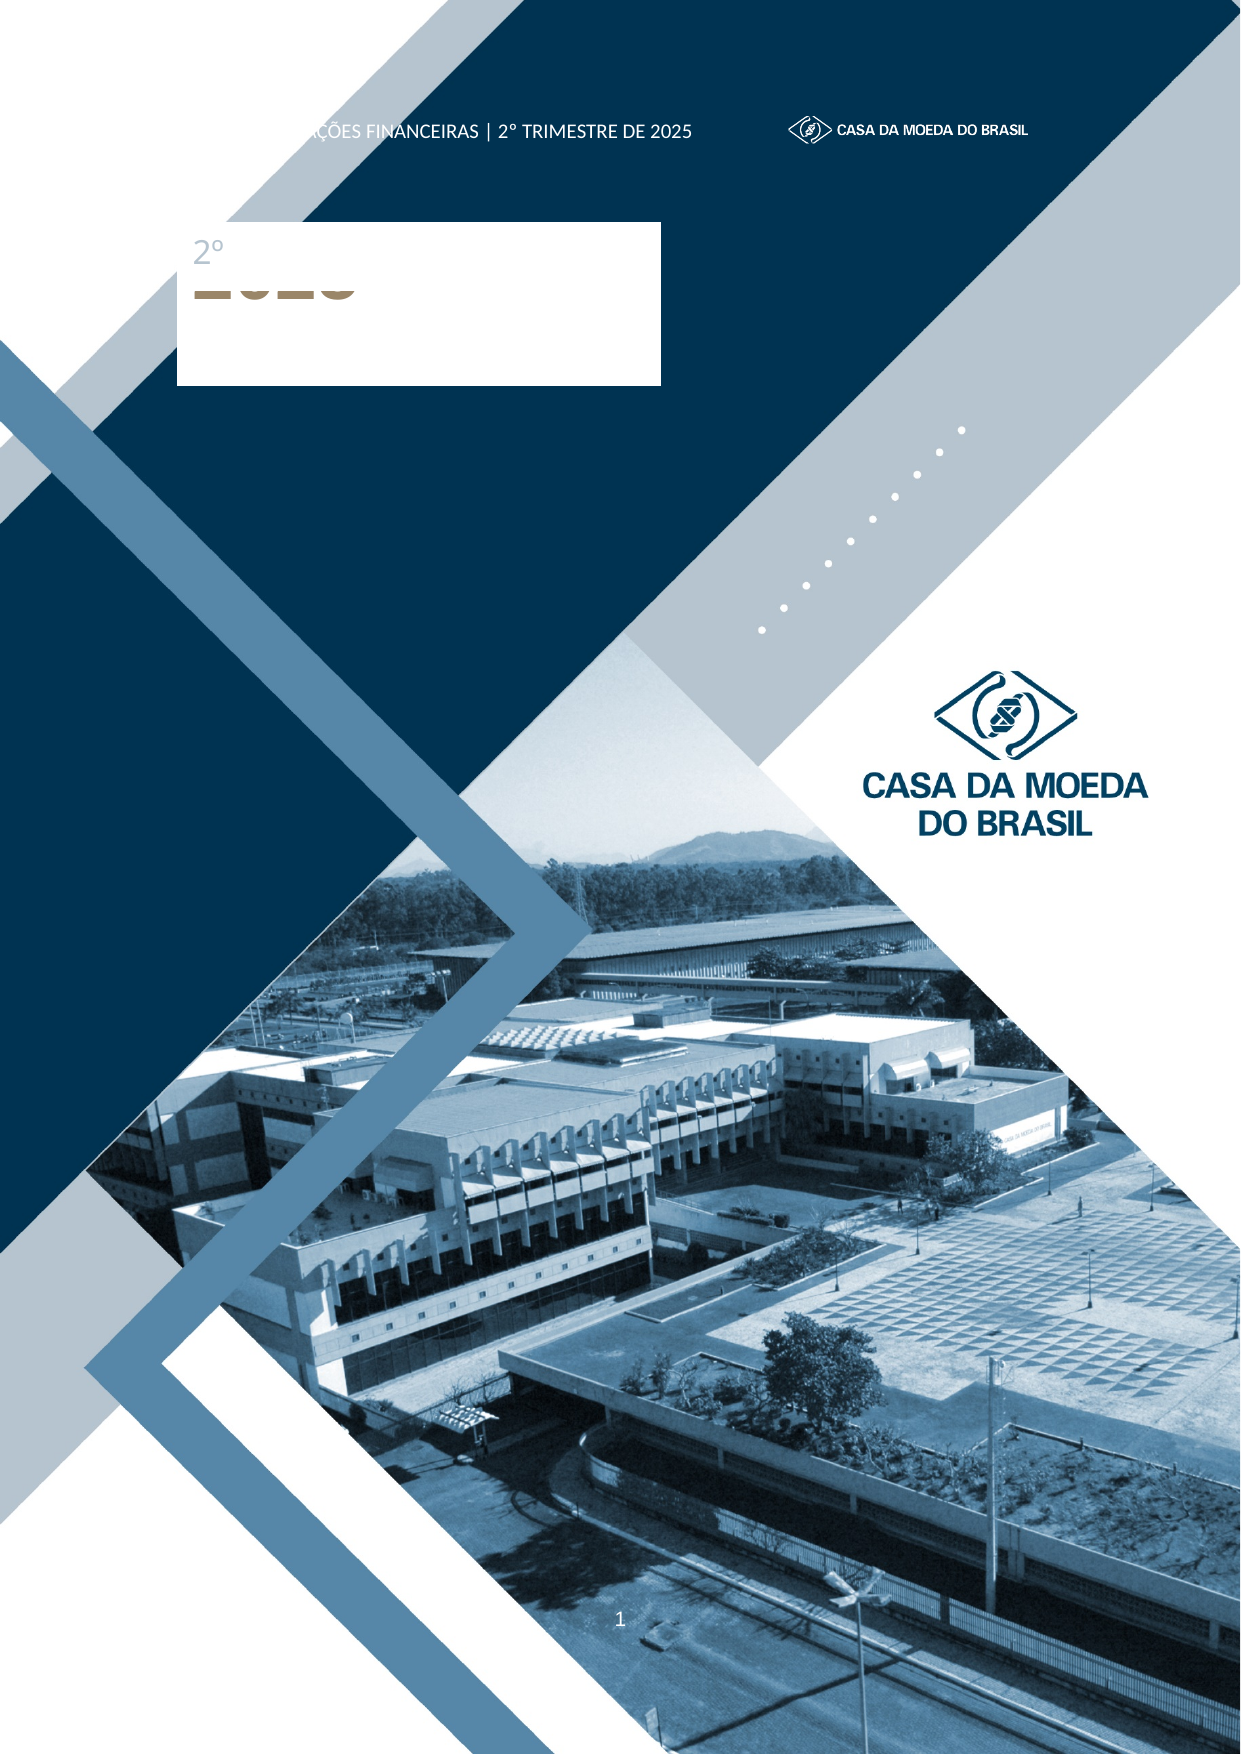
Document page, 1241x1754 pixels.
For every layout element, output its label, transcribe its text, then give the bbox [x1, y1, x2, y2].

text Financeiras [192, 304, 646, 366]
text 2025 [192, 291, 385, 315]
text Demonstrações [422, 229, 646, 291]
text 2º TRIMESTRE [192, 229, 407, 284]
